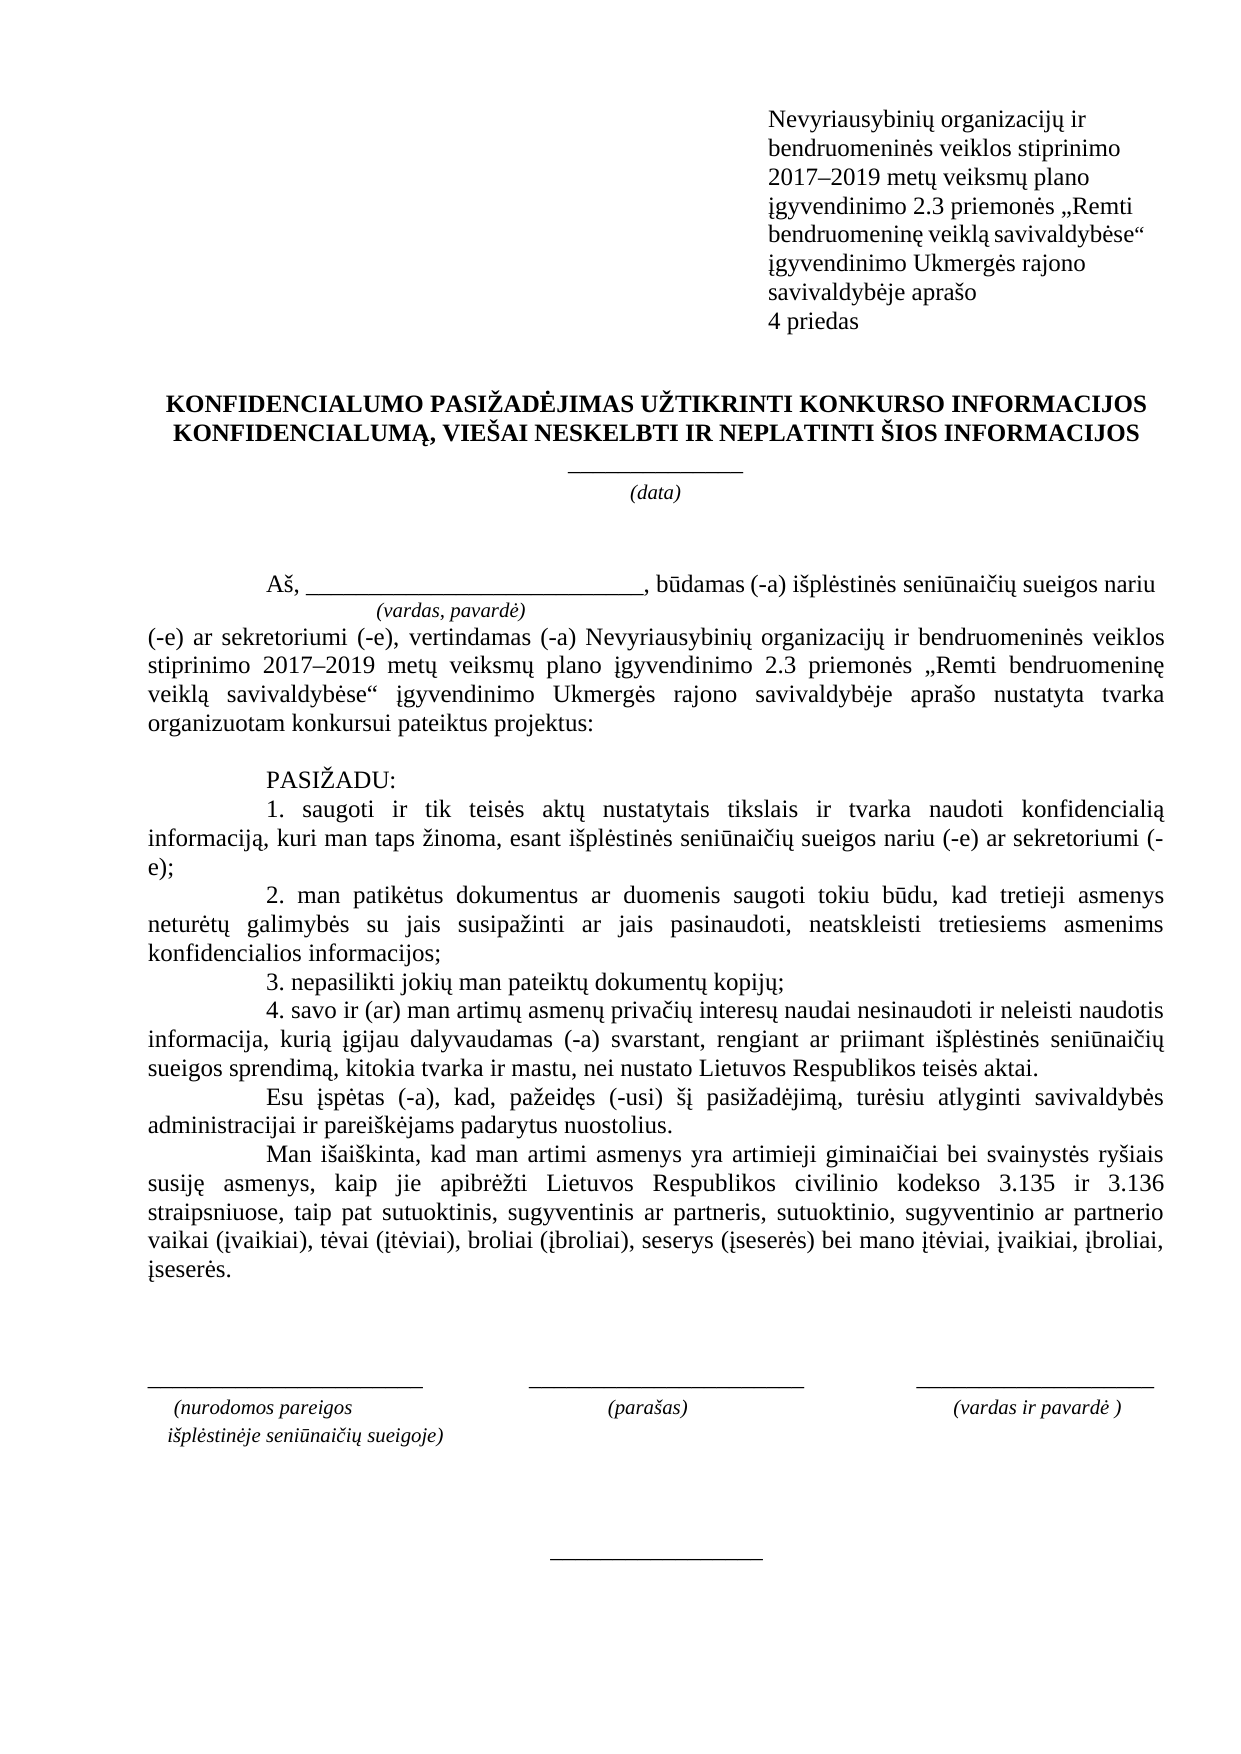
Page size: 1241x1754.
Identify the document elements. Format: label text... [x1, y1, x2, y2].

text (vardas, pavardė) [148, 598, 1165, 622]
text Man išaiškinta, kad man artimi asmenys yra artimieji giminaičiai bei svainystės ryšiais susiję asmenys, kaip jie apibrėžti Lietuvos Respublikos civilinio kodekso 3.135 ir 3.136 straipsniuose, taip pat sutuoktinis, sugyventinis ar partneris, sutuoktinio, sugyventinio ar partnerio vaikai (įvaikiai), tėvai (įtėviai), broliai (įbroliai), seserys (įseserės) bei mano įtėviai, įvaikiai, įbroliai, įseserės. [148, 1139, 1165, 1283]
text Aš, ___________________________, būdamas (-a) išplėstinės seniūnaičių sueigos nariu [148, 569, 1165, 598]
text 3. nepasilikti jokių man pateiktų dokumentų kopijų; [148, 967, 1165, 996]
text išplėstinėje seniūnaičių sueigoje) [148, 1423, 1165, 1447]
text (-e) ar sekretoriumi (-e), vertindamas (-a) Nevyriausybinių organizacijų ir bendruomeninės veiklos stiprinimo 2017–2019 metų veiksmų plano įgyvendinimo 2.3 priemonės „Remti bendruomeninę veiklą savivaldybėse“ įgyvendinimo Ukmergės rajono savivaldybėje aprašo nustatyta tvarka organizuotam konkursui pateiktus projektus: [148, 622, 1165, 737]
text 1. saugoti ir tik teisės aktų nustatytais tikslais ir tvarka naudoti konfidencialią informaciją, kuri man taps žinoma, esant išplėstinės seniūnaičių sueigos nariu (-e) ar sekretoriumi (-e); [148, 794, 1165, 881]
text 4. savo ir (ar) man artimų asmenų privačių interesų naudai nesinaudoti ir neleisti naudotis informacija, kurią įgijau dalyvaudamas (-a) svarstant, rengiant ar priimant išplėstinės seniūnaičių sueigos sprendimą, kitokia tvarka ir mastu, nei nustato Lietuvos Respublikos teisės aktai. [148, 996, 1165, 1082]
text PASIŽADU: [148, 766, 1165, 794]
text 2. man patikėtus dokumentus ar duomenis saugoti tokiu būdu, kad tretieji asmenys neturėtų galimybės su jais susipažinti ar jais pasinaudoti, neatskleisti tretiesiems asmenims konfidencialios informacijos; [148, 881, 1165, 967]
text (data) [148, 479, 1165, 504]
text KONFIDENCIALUMO PASIŽADĖJIMAS UŽTIKRINTI KONKURSO INFORMACIJOS KONFIDENCIALUMĄ, VIEŠAI NESKELBTI IR NEPLATINTI ŠIOS INFORMACIJOS [148, 389, 1165, 447]
text Nevyriausybinių organizacijų ir bendruomeninės veiklos stiprinimo 2017–2019 metų veiksmų plano įgyvendinimo 2.3 priemonės „Remti bendruomeninę veiklą savivaldybėse“ įgyvendinimo Ukmergės rajono savivaldybėje aprašo [768, 104, 1165, 306]
text _________________ [148, 1534, 1165, 1563]
text ______________ [148, 447, 1165, 475]
text (nurodomos pareigos (parašas) (vardas ir pavardė ) [148, 1395, 1165, 1419]
text ______________________ ______________________ ___________________ [148, 1362, 1165, 1391]
text 4 priedas [738, 306, 1165, 334]
text Esu įspėtas (-a), kad, pažeidęs (-usi) šį pasižadėjimą, turėsiu atlyginti savivaldybės administracijai ir pareiškėjams padarytus nuostolius. [148, 1082, 1165, 1139]
